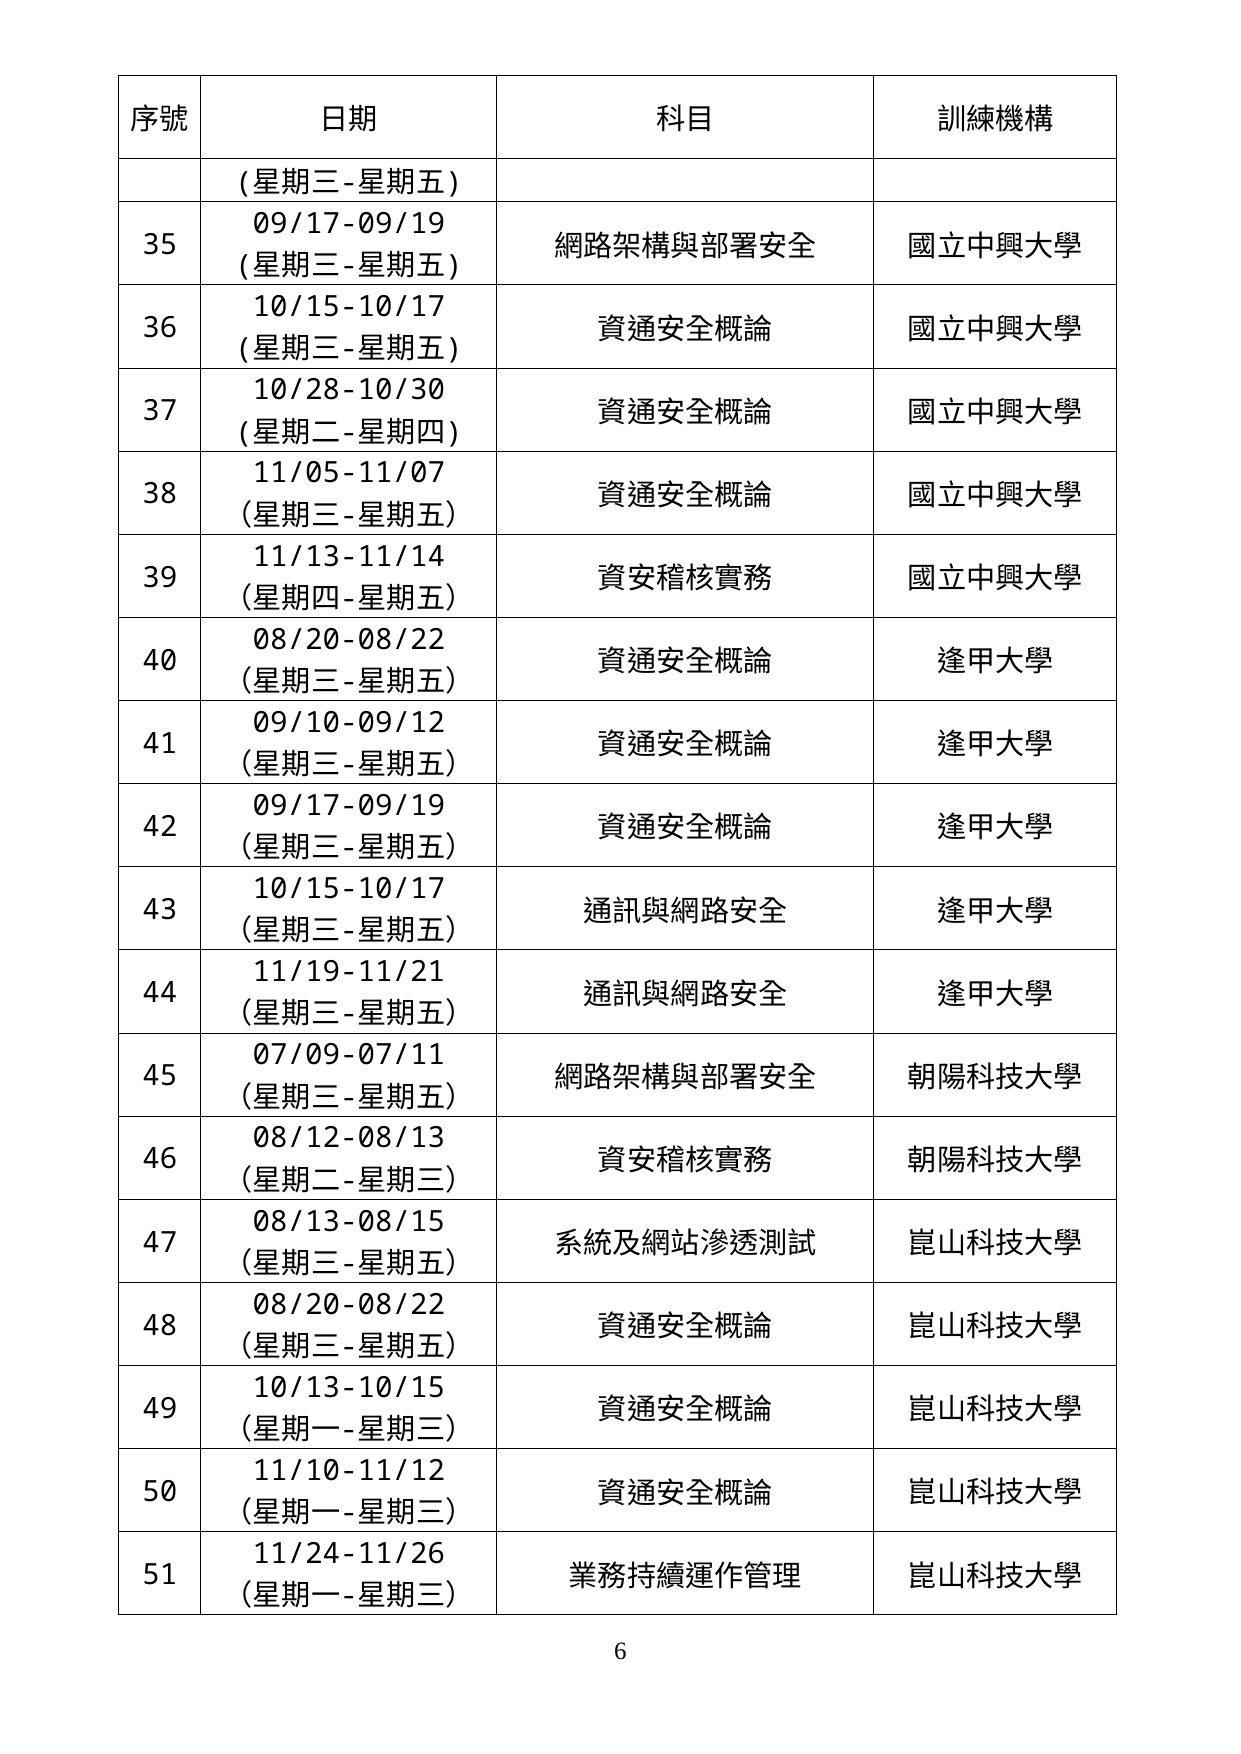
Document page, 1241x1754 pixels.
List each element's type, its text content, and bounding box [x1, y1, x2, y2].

table_cell (星期三-星期五) [201, 159, 496, 201]
table_cell 51 [119, 1532, 200, 1614]
table_cell [119, 159, 200, 201]
table_cell 48 [119, 1283, 200, 1365]
table_cell 47 [119, 1200, 200, 1282]
table_cell 逢甲大學 [874, 867, 1116, 949]
table_cell 35 [119, 202, 200, 284]
table_cell 資通安全概論 [497, 285, 873, 367]
table_cell [497, 159, 873, 201]
table_cell 崑山科技大學 [874, 1449, 1116, 1531]
table_cell 07/09-07/11 （星期三-星期五） [201, 1034, 496, 1116]
table_cell 08/20-08/22 （星期三-星期五） [201, 618, 496, 700]
table_cell 國立中興大學 [874, 202, 1116, 284]
table_cell 朝陽科技大學 [874, 1117, 1116, 1199]
table_cell 崑山科技大學 [874, 1283, 1116, 1365]
table_cell 逢甲大學 [874, 784, 1116, 866]
table_cell 40 [119, 618, 200, 700]
table_cell 44 [119, 950, 200, 1032]
table_cell 國立中興大學 [874, 369, 1116, 451]
table_cell 逢甲大學 [874, 950, 1116, 1032]
table_cell 國立中興大學 [874, 452, 1116, 534]
table_cell 逢甲大學 [874, 618, 1116, 700]
table_cell 崑山科技大學 [874, 1366, 1116, 1448]
table_cell 崑山科技大學 [874, 1532, 1116, 1614]
table_cell 41 [119, 701, 200, 783]
table_cell 崑山科技大學 [874, 1200, 1116, 1282]
table_cell 42 [119, 784, 200, 866]
table_cell 08/13-08/15 （星期三-星期五） [201, 1200, 496, 1282]
table_cell 11/13-11/14 （星期四-星期五） [201, 535, 496, 617]
table_cell 39 [119, 535, 200, 617]
table_cell 資通安全概論 [497, 618, 873, 700]
table_cell 10/15-10/17 (星期三-星期五) [201, 285, 496, 367]
table_cell 國立中興大學 [874, 535, 1116, 617]
table_header 序號 [119, 76, 200, 158]
table_cell 資通安全概論 [497, 1366, 873, 1448]
table_header 日期 [201, 76, 496, 158]
table_cell 資通安全概論 [497, 784, 873, 866]
table_cell 10/15-10/17 （星期三-星期五） [201, 867, 496, 949]
table_cell 46 [119, 1117, 200, 1199]
table_cell 11/05-11/07 （星期三-星期五） [201, 452, 496, 534]
table_cell 11/24-11/26 （星期一-星期三） [201, 1532, 496, 1614]
table_cell 37 [119, 369, 200, 451]
table_cell 11/10-11/12 （星期一-星期三） [201, 1449, 496, 1531]
table_cell 網路架構與部署安全 [497, 1034, 873, 1116]
table_cell 49 [119, 1366, 200, 1448]
table_cell 08/20-08/22 （星期三-星期五） [201, 1283, 496, 1365]
table_cell 國立中興大學 [874, 285, 1116, 367]
table_cell 43 [119, 867, 200, 949]
table_cell 09/10-09/12 （星期三-星期五） [201, 701, 496, 783]
table_cell 08/12-08/13 （星期二-星期三） [201, 1117, 496, 1199]
table_cell [874, 159, 1116, 201]
table_cell 系統及網站滲透測試 [497, 1200, 873, 1282]
table_cell 網路架構與部署安全 [497, 202, 873, 284]
table_cell 09/17-09/19 （星期三-星期五） [201, 784, 496, 866]
table_cell 資通安全概論 [497, 701, 873, 783]
table_cell 業務持續運作管理 [497, 1532, 873, 1614]
table_cell 10/13-10/15 （星期一-星期三） [201, 1366, 496, 1448]
table_cell 資通安全概論 [497, 369, 873, 451]
table_header 科目 [497, 76, 873, 158]
table_cell 朝陽科技大學 [874, 1034, 1116, 1116]
table_cell 逢甲大學 [874, 701, 1116, 783]
table_cell 10/28-10/30 (星期二-星期四) [201, 369, 496, 451]
table_cell 50 [119, 1449, 200, 1531]
table_cell 資通安全概論 [497, 1283, 873, 1365]
table_cell 38 [119, 452, 200, 534]
table_cell 資安稽核實務 [497, 1117, 873, 1199]
table_cell 45 [119, 1034, 200, 1116]
table_cell 通訊與網路安全 [497, 950, 873, 1032]
table_cell 資通安全概論 [497, 452, 873, 534]
table_cell 通訊與網路安全 [497, 867, 873, 949]
table_cell 09/17-09/19 (星期三-星期五) [201, 202, 496, 284]
table_header 訓練機構 [874, 76, 1116, 158]
table_cell 36 [119, 285, 200, 367]
table_cell 資安稽核實務 [497, 535, 873, 617]
table_cell 11/19-11/21 （星期三-星期五） [201, 950, 496, 1032]
table_cell 資通安全概論 [497, 1449, 873, 1531]
